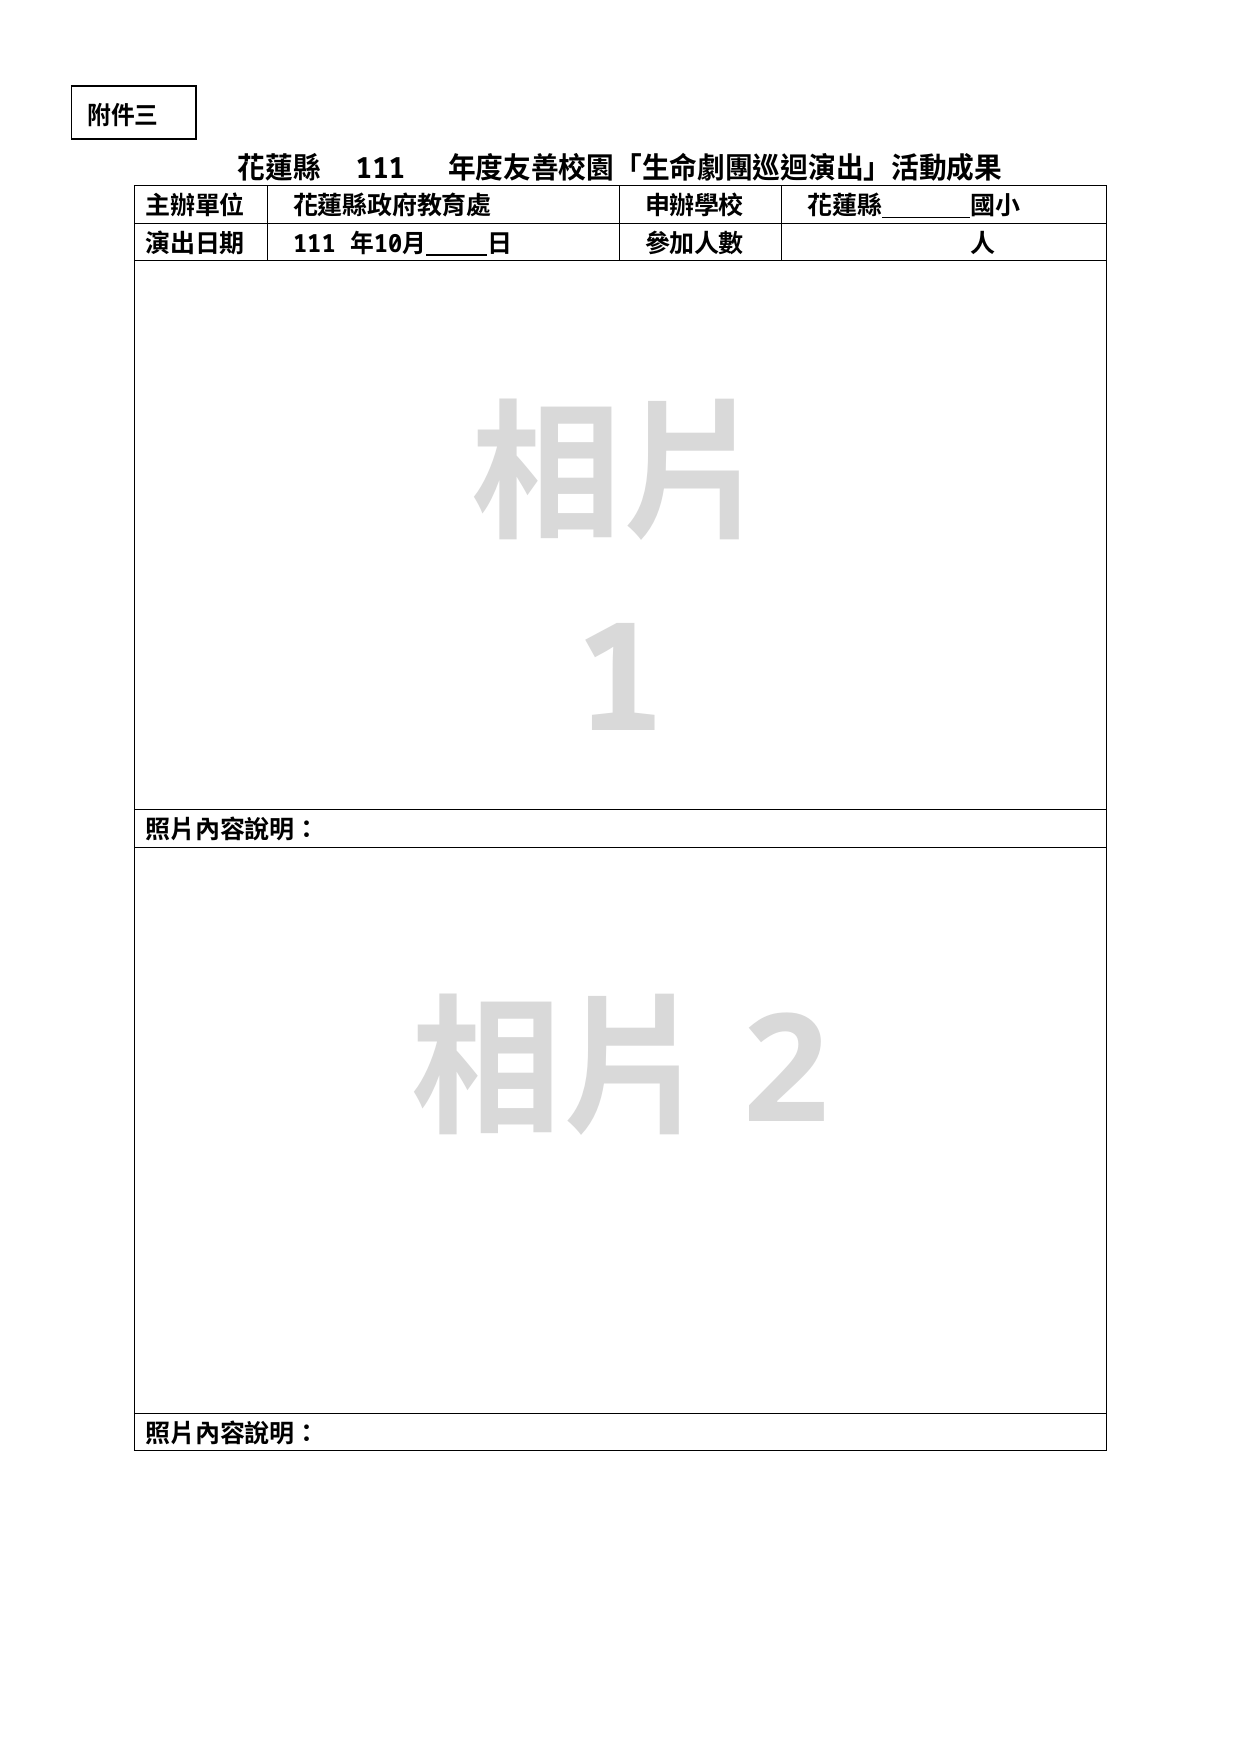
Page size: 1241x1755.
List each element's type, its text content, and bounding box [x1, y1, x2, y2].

table_cell 相片 2 [135, 848, 1106, 1413]
table_cell 照片內容說明： [135, 810, 1106, 847]
table_header 申辦學校 [620, 186, 781, 223]
table_header 主辦單位 [135, 186, 267, 223]
table_cell 照片內容說明： [135, 1414, 1106, 1450]
table_cell 相片 1 [135, 261, 1106, 809]
table_header 花蓮縣 國小 [782, 186, 1106, 223]
table_cell 演出日期 [135, 224, 267, 260]
table_cell 參加人數 [620, 224, 781, 260]
table_cell 111 年10月 日 [268, 224, 619, 260]
table_cell 人 [782, 224, 1106, 260]
text [134, 1451, 1107, 1540]
text 附件三 [87, 95, 195, 132]
text 花蓮縣 111 年度友善校園「生命劇團巡迴演出」活動成果 [75, 139, 1166, 188]
table_header 花蓮縣政府教育處 [268, 186, 619, 223]
